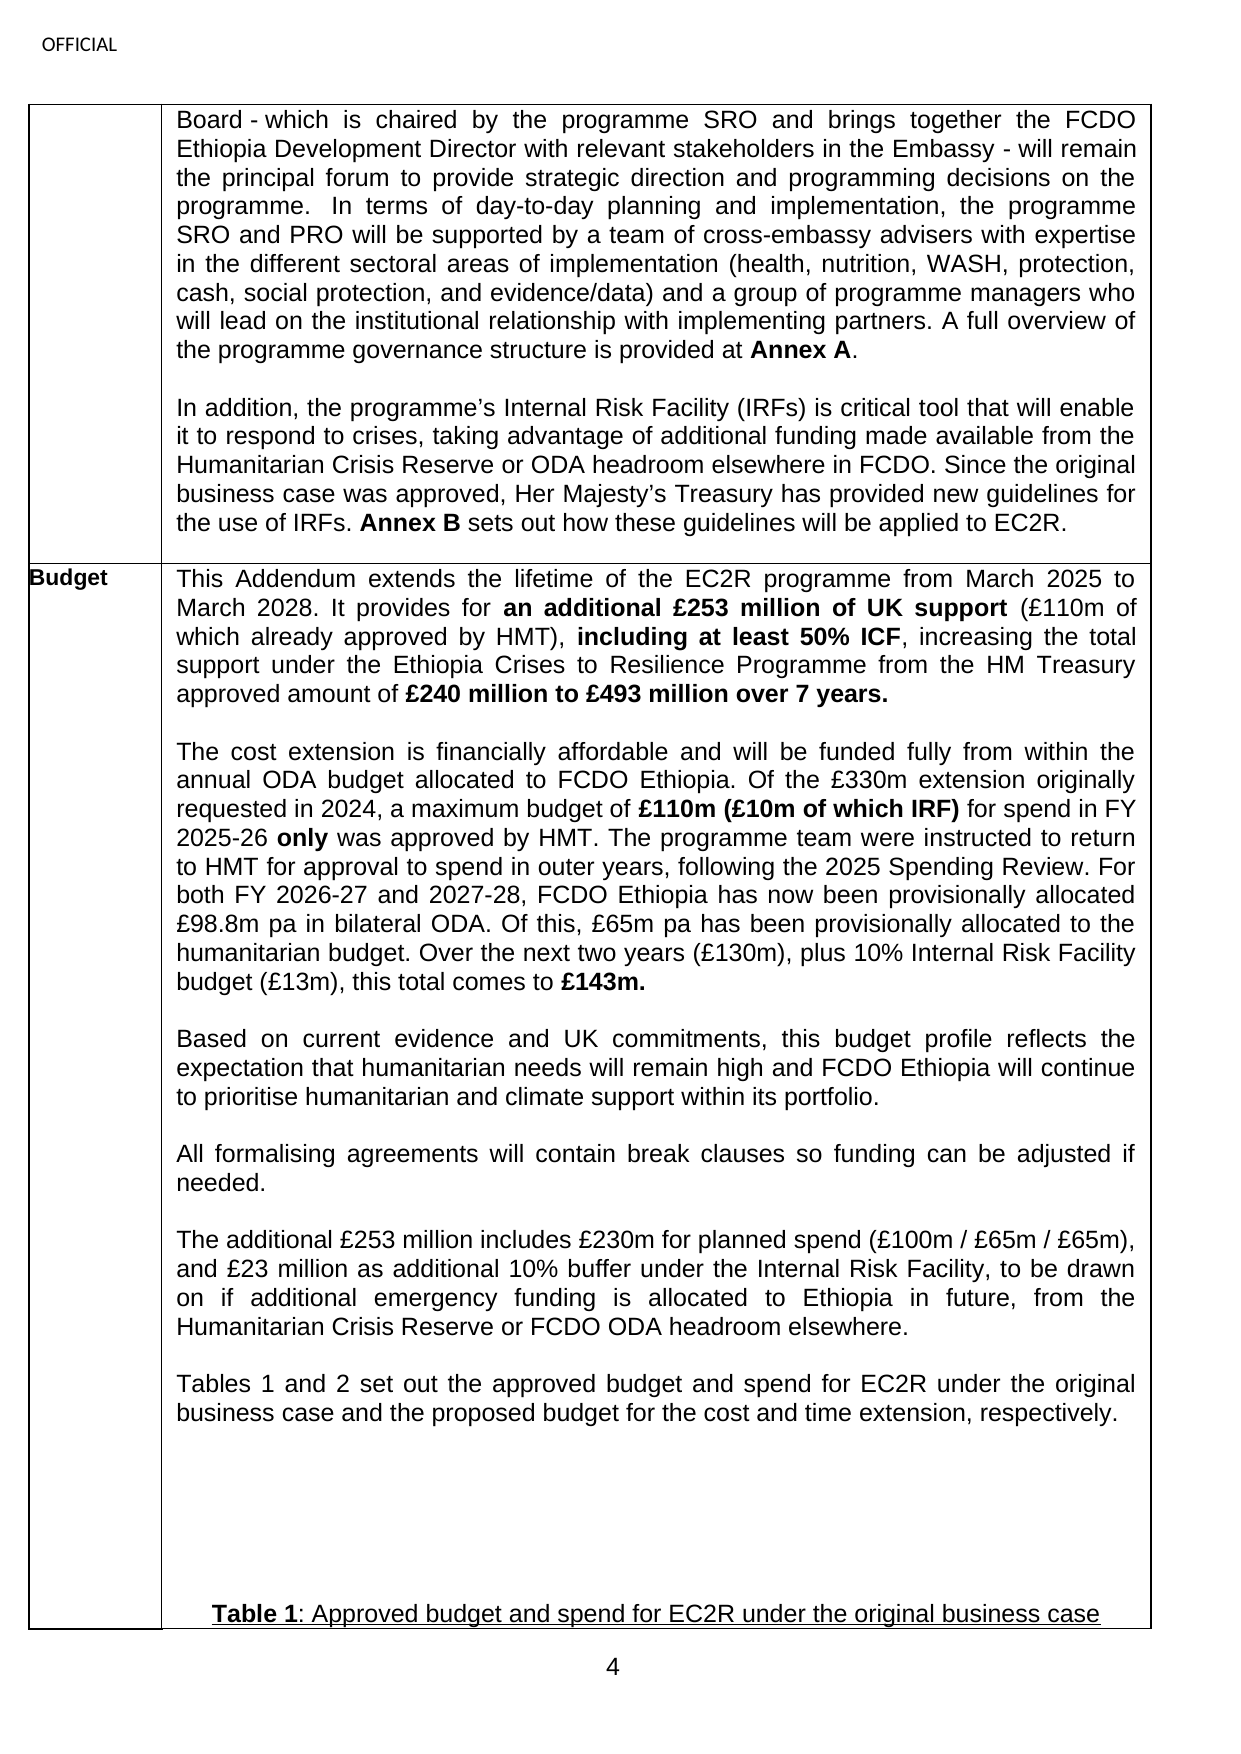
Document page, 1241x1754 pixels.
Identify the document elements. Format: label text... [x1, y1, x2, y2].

table_cell This Addendum extends the lifetime of the EC2R programme from March 2025 to March 2028. It provides for an additional £253 million of UK support (£110m of which already approved by HMT), including at least 50% ICF, increasing the total support under the Ethiopia Crises to Resilience Programme from the HM Treasury approved amount of £240 million to £493 million over 7 years. The cost extension is financially affordable and will be funded fully from within the annual ODA budget allocated to FCDO Ethiopia. Of the £330m extension originally requested in 2024, a maximum budget of £110m (£10m of which IRF) for spend in FY 2025-26 only was approved by HMT. The programme team were instructed to return to HMT for approval to spend in outer years, following the 2025 Spending Review. For both FY 2026-27 and 2027-28, FCDO Ethiopia has now been provisionally allocated £98.8m pa in bilateral ODA. Of this, £65m pa has been provisionally allocated to the humanitarian budget. Over the next two years (£130m), plus 10% Internal Risk Facility budget (£13m), this total comes to £143m. Based on current evidence and UK commitments, this budget profile reflects the expectation that humanitarian needs will remain high and FCDO Ethiopia will continue to prioritise humanitarian and climate support within its portfolio. All formalising agreements will contain break clauses so funding can be adjusted if needed. The additional £253 million includes £230m for planned spend (£100m / £65m / £65m), and £23 million as additional 10% buffer under the Internal Risk Facility, to be drawn on if additional emergency funding is allocated to Ethiopia in future, from the Humanitarian Crisis Reserve or FCDO ODA headroom elsewhere. Tables 1 and 2 set out the approved budget and spend for EC2R under the original business case and the proposed budget for the cost and time extension, respectively. Table 1: Approved budget and spend for EC2R under the original business case [162, 564, 1150, 1628]
table_cell [30, 105, 161, 563]
table_cell Board - which is chaired by the programme SRO and brings together the FCDO Ethiopia Development Director with relevant stakeholders in the Embassy - will remain the principal forum to provide strategic direction and programming decisions on the programme. In terms of day-to-day planning and implementation, the programme SRO and PRO will be supported by a team of cross-embassy advisers with expertise in the different sectoral areas of implementation (health, nutrition, WASH, protection, cash, social protection, and evidence/data) and a group of programme managers who will lead on the institutional relationship with implementing partners. A full overview of the programme governance structure is provided at Annex A. In addition, the programme’s Internal Risk Facility (IRFs) is critical tool that will enable it to respond to crises, taking advantage of additional funding made available from the Humanitarian Crisis Reserve or ODA headroom elsewhere in FCDO. Since the original business case was approved, Her Majesty’s Treasury has provided new guidelines for the use of IRFs. Annex B sets out how these guidelines will be applied to EC2R. [162, 105, 1150, 563]
table_cell Budget [30, 564, 161, 1628]
